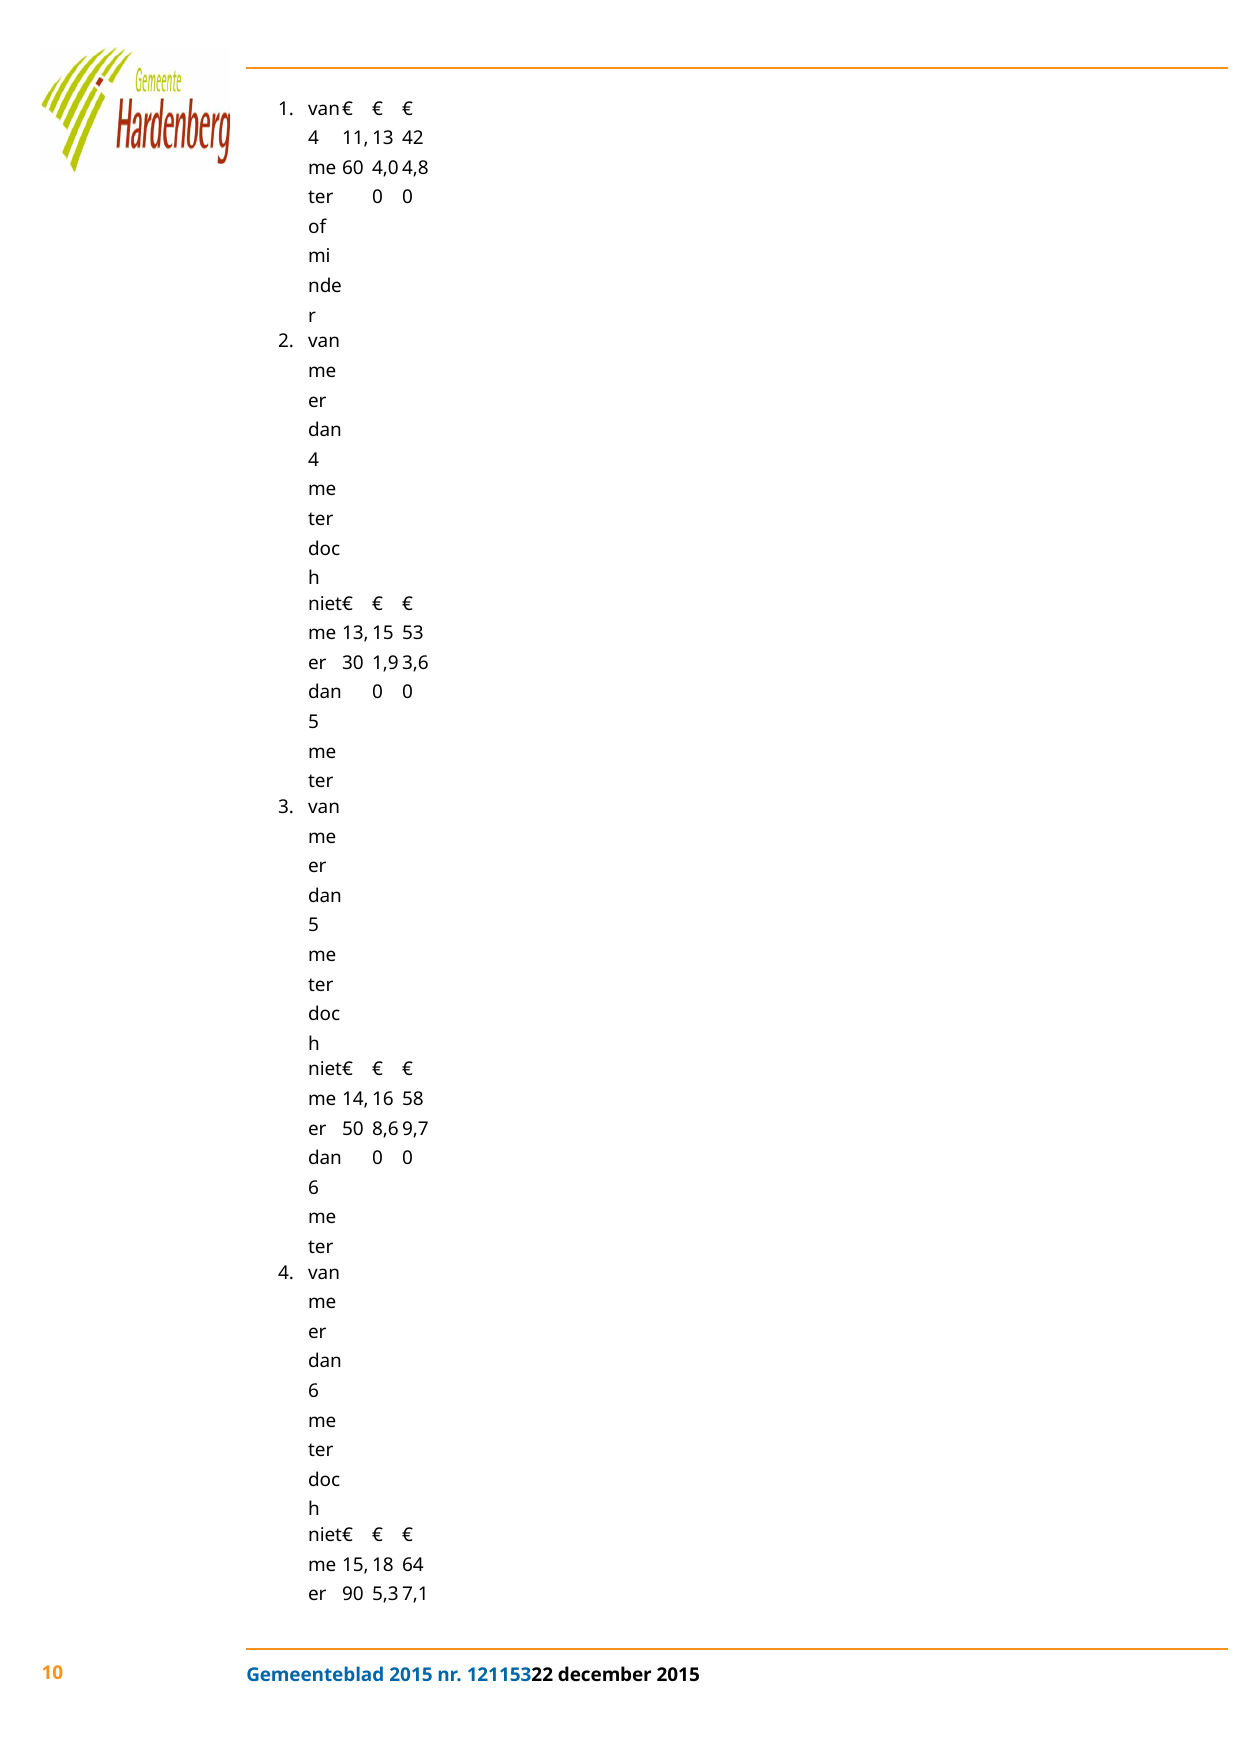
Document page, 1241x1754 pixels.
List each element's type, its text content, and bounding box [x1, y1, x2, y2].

table_cell [278, 1056, 308, 1259]
table_cell € 15,90 [342, 1521, 372, 1606]
table_cell [492, 1056, 522, 1259]
table_cell [942, 590, 972, 793]
table_cell [1092, 1259, 1122, 1521]
table_cell [492, 793, 522, 1056]
table_cell [612, 1056, 642, 1259]
table_cell [552, 1056, 582, 1259]
table_cell [762, 1521, 792, 1606]
table_cell [492, 1521, 522, 1606]
table_cell [792, 1259, 822, 1521]
table_cell [882, 1259, 912, 1521]
table_cell [792, 1056, 822, 1259]
table_cell [582, 328, 612, 590]
table_cell [732, 1056, 762, 1259]
table_cell [1032, 1521, 1062, 1606]
table_cell [612, 1259, 642, 1521]
table_cell [852, 590, 882, 793]
table_cell 3. [278, 793, 308, 1056]
table_cell [1002, 1056, 1032, 1259]
table_cell [1002, 1521, 1032, 1606]
table_cell [1122, 793, 1152, 1056]
table_cell [522, 1521, 552, 1606]
table_cell [248, 1259, 278, 1521]
table_cell [1062, 1056, 1092, 1259]
table_cell [912, 590, 942, 793]
table_cell [822, 95, 852, 328]
table_cell € 13,30 [342, 590, 372, 793]
table_cell [942, 1521, 972, 1606]
table_cell [372, 1259, 402, 1521]
table_cell [762, 793, 792, 1056]
table_cell [882, 590, 912, 793]
table_cell [248, 95, 278, 328]
table_cell [278, 1521, 308, 1606]
table_cell [672, 328, 702, 590]
table_cell € 185,3 [372, 1521, 402, 1606]
table_cell [792, 793, 822, 1056]
table_cell [912, 328, 942, 590]
table_cell € 134,00 [372, 95, 402, 328]
table_cell [852, 328, 882, 590]
table_cell € 14,50 [342, 1056, 372, 1259]
table_cell [1092, 1521, 1122, 1606]
table_cell [792, 1521, 822, 1606]
table_cell [432, 328, 462, 590]
table_cell [972, 328, 1002, 590]
table_cell [1032, 95, 1062, 328]
table_cell [248, 1056, 278, 1259]
table_cell [372, 793, 402, 1056]
table_cell [1092, 1056, 1122, 1259]
table_cell [1122, 590, 1152, 793]
table_cell € 151,90 [372, 590, 402, 793]
table_cell [1122, 1521, 1152, 1606]
table_cell € 424,80 [402, 95, 432, 328]
table_cell [822, 590, 852, 793]
table_cell [702, 1056, 732, 1259]
table_cell [1122, 1056, 1152, 1259]
table_cell [912, 793, 942, 1056]
table_cell [612, 95, 642, 328]
table_cell [672, 95, 702, 328]
table_cell [522, 95, 552, 328]
table_cell [882, 1056, 912, 1259]
table_cell [432, 1056, 462, 1259]
table_cell 1. [278, 95, 308, 328]
table_cell [1122, 328, 1152, 590]
table_cell [492, 95, 522, 328]
table_cell [612, 1521, 642, 1606]
table_cell € 647,1 [402, 1521, 432, 1606]
table_cell [702, 1521, 732, 1606]
table_cell [582, 1056, 612, 1259]
table_cell [402, 1259, 432, 1521]
table_cell [522, 793, 552, 1056]
table_cell [462, 1521, 492, 1606]
table_cell [1092, 95, 1122, 328]
table_cell € 589,70 [402, 1056, 432, 1259]
table_cell [942, 1056, 972, 1259]
table_cell [732, 95, 762, 328]
table_cell van 4 meter of minder [308, 95, 342, 328]
table_cell [1002, 328, 1032, 590]
table_cell [248, 1521, 278, 1606]
table_cell van meer dan 5 meter doch [308, 793, 342, 1056]
table_cell [552, 590, 582, 793]
table_cell van meer dan 4 meter doch [308, 328, 342, 590]
table_cell [702, 328, 732, 590]
table_cell [342, 1259, 372, 1521]
table_cell [702, 95, 732, 328]
table_cell [972, 590, 1002, 793]
table_cell [1062, 1259, 1092, 1521]
table_cell [642, 590, 672, 793]
table_cell [372, 328, 402, 590]
table_cell [462, 1259, 492, 1521]
table_cell [942, 1259, 972, 1521]
table_cell [248, 328, 278, 590]
table_cell [672, 590, 702, 793]
table_cell [582, 1521, 612, 1606]
table_cell [462, 95, 492, 328]
table_cell [732, 1521, 762, 1606]
table_cell [1032, 1056, 1062, 1259]
table_cell [732, 793, 762, 1056]
table_cell [492, 1259, 522, 1521]
table_cell [552, 793, 582, 1056]
table_cell [402, 793, 432, 1056]
table_cell [552, 1521, 582, 1606]
table_cell [552, 95, 582, 328]
table_cell [492, 590, 522, 793]
table_cell [702, 793, 732, 1056]
table_cell [672, 793, 702, 1056]
table_cell [462, 590, 492, 793]
table_cell [582, 1259, 612, 1521]
table_cell [248, 793, 278, 1056]
table_cell € 168,60 [372, 1056, 402, 1259]
table_cell [1032, 328, 1062, 590]
table_cell [942, 328, 972, 590]
table_cell niet meer [308, 1521, 342, 1606]
table_cell [612, 328, 642, 590]
table_cell [702, 1259, 732, 1521]
table_cell [762, 95, 792, 328]
table_cell 4. [278, 1259, 308, 1521]
table_cell [792, 95, 822, 328]
table_cell [822, 1056, 852, 1259]
table_cell [642, 1056, 672, 1259]
table_cell [432, 1259, 462, 1521]
table_cell [612, 590, 642, 793]
table_cell [912, 1521, 942, 1606]
table_cell [278, 590, 308, 793]
table_cell [582, 590, 612, 793]
table_cell [1002, 95, 1032, 328]
table_cell [822, 1259, 852, 1521]
table_cell [912, 95, 942, 328]
table_cell [852, 793, 882, 1056]
table_cell [432, 590, 462, 793]
table_cell [972, 95, 1002, 328]
table_cell [642, 1521, 672, 1606]
table_cell [522, 1056, 552, 1259]
table_cell [1062, 590, 1092, 793]
table_cell [432, 793, 462, 1056]
table_cell [1062, 328, 1092, 590]
table_cell [1032, 1259, 1062, 1521]
table_cell [462, 793, 492, 1056]
table_cell [972, 1259, 1002, 1521]
table_cell [1002, 590, 1032, 793]
table_cell [582, 95, 612, 328]
table_cell [1122, 1259, 1152, 1521]
table_cell [1002, 1259, 1032, 1521]
table_cell [642, 1259, 672, 1521]
table_cell [972, 1056, 1002, 1259]
table_cell [762, 590, 792, 793]
table_cell [1122, 95, 1152, 328]
table_cell [1062, 1521, 1092, 1606]
table_cell [972, 1521, 1002, 1606]
table_cell [402, 328, 432, 590]
table_cell [582, 793, 612, 1056]
picture [41, 47, 231, 172]
table_cell [1092, 328, 1122, 590]
table_cell [882, 95, 912, 328]
table_cell [732, 328, 762, 590]
table_cell [822, 328, 852, 590]
table_cell [912, 1259, 942, 1521]
table_cell [248, 590, 278, 793]
table_cell [792, 328, 822, 590]
table_cell [642, 95, 672, 328]
table_cell [462, 328, 492, 590]
table_cell [822, 793, 852, 1056]
table_cell [732, 1259, 762, 1521]
table_cell [702, 590, 732, 793]
table_cell [1002, 793, 1032, 1056]
table_cell [462, 1056, 492, 1259]
table_cell € 533,60 [402, 590, 432, 793]
table_cell [342, 328, 372, 590]
table_cell [732, 590, 762, 793]
table_cell [1062, 95, 1092, 328]
table_cell [882, 328, 912, 590]
table_cell van meer dan 6 meter doch [308, 1259, 342, 1521]
table_cell [972, 793, 1002, 1056]
table_cell [642, 328, 672, 590]
table_cell [522, 328, 552, 590]
table_cell [432, 95, 462, 328]
table_cell niet meer dan 6 meter [308, 1056, 342, 1259]
table_cell [762, 1259, 792, 1521]
table_cell [432, 1521, 462, 1606]
table_cell [1092, 793, 1122, 1056]
table_cell [1092, 590, 1122, 793]
table_cell [852, 1259, 882, 1521]
table_cell [552, 328, 582, 590]
table_cell [1032, 793, 1062, 1056]
table_cell 2. [278, 328, 308, 590]
table_cell niet meer dan 5 meter [308, 590, 342, 793]
table_cell [672, 1521, 702, 1606]
table_cell [612, 793, 642, 1056]
table_cell [942, 793, 972, 1056]
table_cell [762, 328, 792, 590]
table_cell [672, 1259, 702, 1521]
table_cell [792, 590, 822, 793]
table_cell [642, 793, 672, 1056]
table_cell [552, 1259, 582, 1521]
table_cell [942, 95, 972, 328]
table_cell [852, 1056, 882, 1259]
table_cell [852, 95, 882, 328]
table_cell [822, 1521, 852, 1606]
table_cell [522, 1259, 552, 1521]
table_cell [762, 1056, 792, 1259]
table_cell [1032, 590, 1062, 793]
table_cell € 11,60 [342, 95, 372, 328]
table_cell [672, 1056, 702, 1259]
table_cell [522, 590, 552, 793]
table_cell [1062, 793, 1092, 1056]
table_cell [852, 1521, 882, 1606]
table_cell [882, 1521, 912, 1606]
table_cell [342, 793, 372, 1056]
table_cell [492, 328, 522, 590]
table_cell [912, 1056, 942, 1259]
table_cell [882, 793, 912, 1056]
